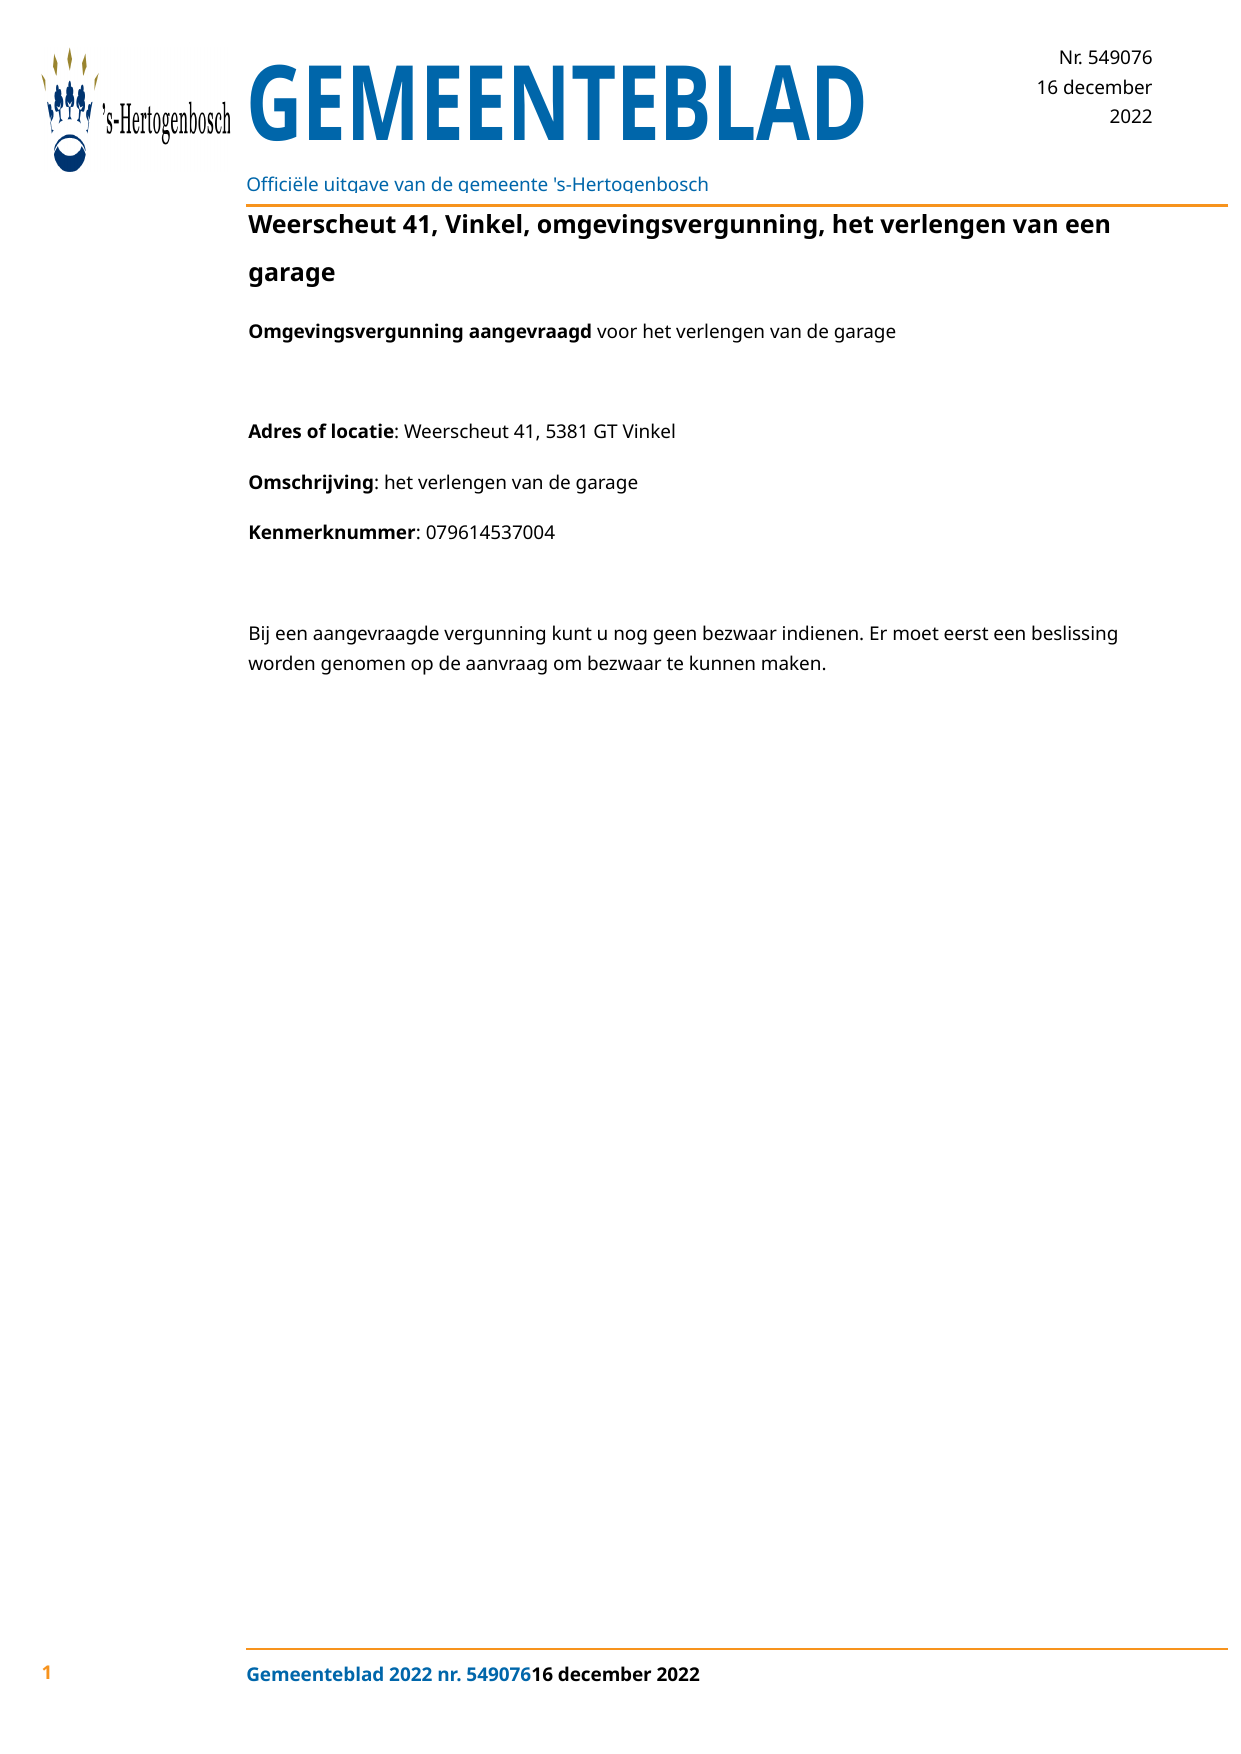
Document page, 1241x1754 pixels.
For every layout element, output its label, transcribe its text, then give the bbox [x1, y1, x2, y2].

text Omschrijving: het verlengen van de garage [248, 469, 1152, 495]
text Kenmerknummer: 079614537004 [248, 519, 1152, 545]
picture [41, 47, 231, 172]
text Adres of locatie: Weerscheut 41, 5381 GT Vinkel [248, 419, 1152, 444]
text Bij een aangevraagde vergunning kunt u nog geen bezwaar indienen. Er moet eerst een beslissing worden genomen op de aanvraag om bezwaar te kunnen maken. [248, 620, 1152, 676]
text Weerscheut 41, Vinkel, omgevingsvergunning, het verlengen van een garage [248, 207, 1152, 288]
text Omgevingsvergunning aangevraagd voor het verlengen van de garage [248, 318, 1152, 344]
